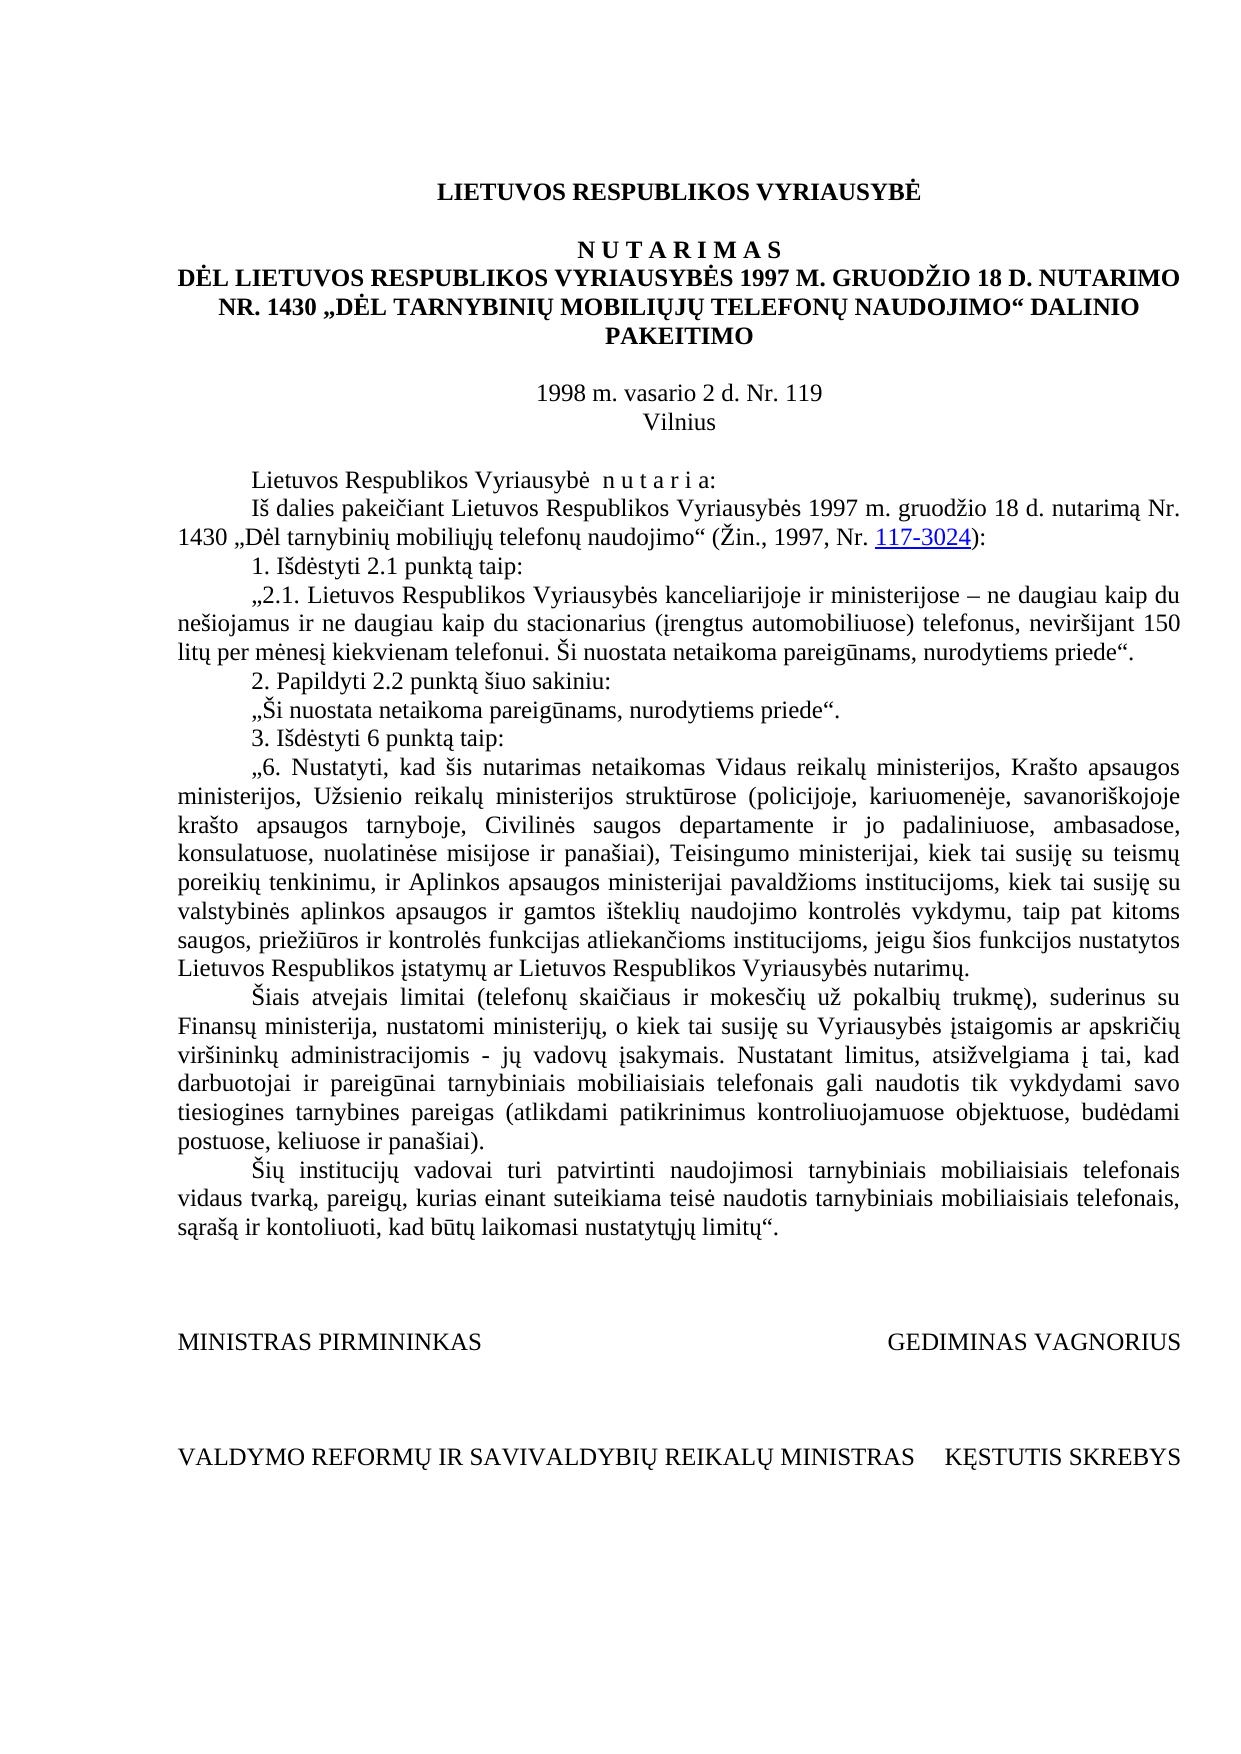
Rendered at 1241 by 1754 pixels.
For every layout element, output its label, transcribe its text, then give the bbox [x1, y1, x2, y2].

text LIETUVOS RESPUBLIKOS VYRIAUSYBĖ [177, 177, 1181, 206]
text 2. Papildyti 2.2 punktą šiuo sakiniu: [177, 666, 1181, 695]
text N U T A R I M A S [177, 235, 1181, 263]
text Šiais atvejais limitai (telefonų skaičiaus ir mokesčių už pokalbių trukmę), suderinus su Finansų ministerija, nustatomi ministerijų, o kiek tai susiję su Vyriausybės įstaigomis ar apskričių viršininkų administracijomis - jų vadovų įsakymais. Nustatant limitus, atsižvelgiama į tai, kad darbuotojai ir pareigūnai tarnybiniais mobiliaisiais telefonais gali naudotis tik vykdydami savo tiesiogines tarnybines pareigas (atlikdami patikrinimus kontroliuojamuose objektuose, budėdami postuose, keliuose ir panašiai). [177, 982, 1181, 1155]
text Iš dalies pakeičiant Lietuvos Respublikos Vyriausybės 1997 m. gruodžio 18 d. nutarimą Nr. 1430 „Dėl tarnybinių mobiliųjų telefonų naudojimo“ (Žin., 1997, Nr. 117-3024): [177, 493, 1181, 551]
text DĖL LIETUVOS RESPUBLIKOS VYRIAUSYBĖS 1997 M. GRUODŽIO 18 D. NUTARIMO NR. 1430 „DĖL TARNYBINIŲ MOBILIŲJŲ TELEFONŲ NAUDOJIMO“ DALINIO PAKEITIMO [177, 263, 1181, 350]
text Vilnius [177, 407, 1181, 436]
text Lietuvos Respublikos Vyriausybė nutaria: [177, 465, 1181, 493]
text 3. Išdėstyti 6 punktą taip: [177, 723, 1181, 752]
text MINISTRAS PIRMININKAS GEDIMINAS VAGNORIUS [177, 1327, 1181, 1356]
text „2.1. Lietuvos Respublikos Vyriausybės kanceliarijoje ir ministerijose – ne daugiau kaip du nešiojamus ir ne daugiau kaip du stacionarius (įrengtus automobiliuose) telefonus, neviršijant 150 litų per mėnesį kiekvienam telefonui. Ši nuostata netaikoma pareigūnams, nurodytiems priede“. [177, 580, 1181, 666]
text Šių institucijų vadovai turi patvirtinti naudojimosi tarnybiniais mobiliaisiais telefonais vidaus tvarką, pareigų, kurias einant suteikiama teisė naudotis tarnybiniais mobiliaisiais telefonais, sąrašą ir kontoliuoti, kad būtų laikomasi nustatytųjų limitų“. [177, 1155, 1181, 1241]
text „Ši nuostata netaikoma pareigūnams, nurodytiems priede“. [177, 695, 1181, 723]
text VALDYMO REFORMŲ IR SAVIVALDYBIŲ REIKALŲ MINISTRAS KĘSTUTIS SKREBYS [177, 1442, 1181, 1471]
text „6. Nustatyti, kad šis nutarimas netaikomas Vidaus reikalų ministerijos, Krašto apsaugos ministerijos, Užsienio reikalų ministerijos struktūrose (policijoje, kariuomenėje, savanoriškojoje krašto apsaugos tarnyboje, Civilinės saugos departamente ir jo padaliniuose, ambasadose, konsulatuose, nuolatinėse misijose ir panašiai), Teisingumo ministerijai, kiek tai susiję su teismų poreikių tenkinimu, ir Aplinkos apsaugos ministerijai pavaldžioms institucijoms, kiek tai susiję su valstybinės aplinkos apsaugos ir gamtos išteklių naudojimo kontrolės vykdymu, taip pat kitoms saugos, priežiūros ir kontrolės funkcijas atliekančioms institucijoms, jeigu šios funkcijos nustatytos Lietuvos Respublikos įstatymų ar Lietuvos Respublikos Vyriausybės nutarimų. [177, 752, 1181, 982]
text 1998 m. vasario 2 d. Nr. 119 [177, 378, 1181, 407]
text 1. Išdėstyti 2.1 punktą taip: [177, 551, 1181, 580]
